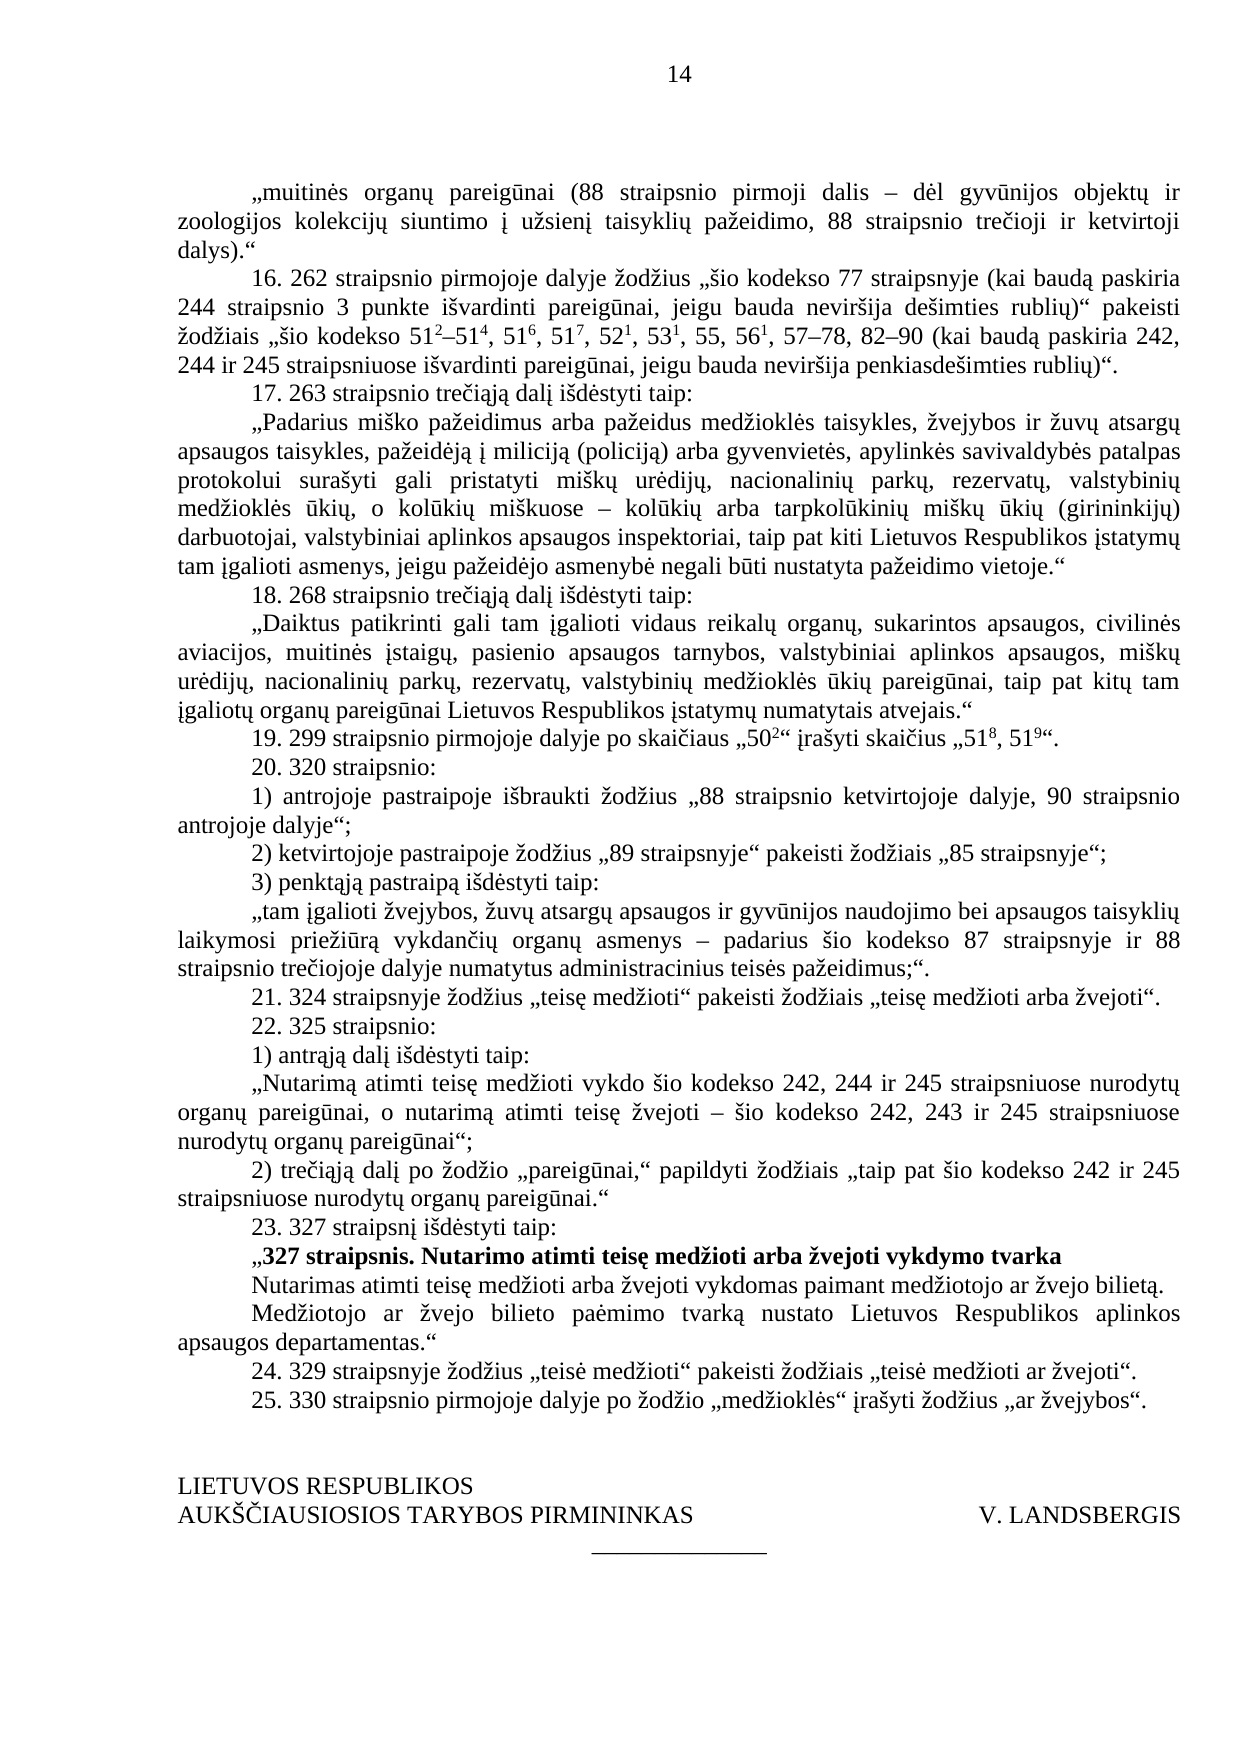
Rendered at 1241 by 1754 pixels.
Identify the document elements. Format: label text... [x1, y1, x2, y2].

text ______________ [177, 1528, 1181, 1557]
text 2) trečiąją dalį po žodžio „pareigūnai,“ papildyti žodžiais „taip pat šio kodekso 242 ir 245 straipsniuose nurodytų organų pareigūnai.“ [177, 1155, 1181, 1212]
text Nutarimas atimti teisę medžioti arba žvejoti vykdomas paimant medžiotojo ar žvejo bilietą. [177, 1270, 1181, 1298]
text 17. 263 straipsnio trečiąją dalį išdėstyti taip: [177, 378, 1181, 407]
text 24. 329 straipsnyje žodžius „teisė medžioti“ pakeisti žodžiais „teisė medžioti ar žvejoti“. [177, 1356, 1181, 1385]
text 21. 324 straipsnyje žodžius „teisę medžioti“ pakeisti žodžiais „teisę medžioti arba žvejoti“. [177, 982, 1181, 1011]
text „Daiktus patikrinti gali tam įgalioti vidaus reikalų organų, sukarintos apsaugos, civilinės aviacijos, muitinės įstaigų, pasienio apsaugos tarnybos, valstybiniai aplinkos apsaugos, miškų urėdijų, nacionalinių parkų, rezervatų, valstybinių medžioklės ūkių pareigūnai, taip pat kitų tam įgaliotų organų pareigūnai Lietuvos Respublikos įstatymų numatytais atvejais.“ [177, 608, 1181, 723]
text Medžiotojo ar žvejo bilieto paėmimo tvarką nustato Lietuvos Respublikos aplinkos apsaugos departamentas.“ [177, 1298, 1181, 1356]
text AUKŠČIAUSIOSIOS TARYBOS PIRMININKAS V. LANDSBERGIS [177, 1500, 1181, 1528]
text „327 straipsnis. Nutarimo atimti teisę medžioti arba žvejoti vykdymo tvarka [177, 1241, 1181, 1270]
text „Padarius miško pažeidimus arba pažeidus medžioklės taisykles, žvejybos ir žuvų atsargų apsaugos taisykles, pažeidėją į miliciją (policiją) arba gyvenvietės, apylinkės savivaldybės patalpas protokolui surašyti gali pristatyti miškų urėdijų, nacionalinių parkų, rezervatų, valstybinių medžioklės ūkių, o kolūkių miškuose – kolūkių arba tarpkolūkinių miškų ūkių (girininkijų) darbuotojai, valstybiniai aplinkos apsaugos inspektoriai, taip pat kiti Lietuvos Respublikos įstatymų tam įgalioti asmenys, jeigu pažeidėjo asmenybė negali būti nustatyta pažeidimo vietoje.“ [177, 407, 1181, 580]
text 20. 320 straipsnio: [177, 752, 1181, 781]
text „tam įgalioti žvejybos, žuvų atsargų apsaugos ir gyvūnijos naudojimo bei apsaugos taisyklių laikymosi priežiūrą vykdančių organų asmenys – padarius šio kodekso 87 straipsnyje ir 88 straipsnio trečiojoje dalyje numatytus administracinius teisės pažeidimus;“. [177, 896, 1181, 982]
text 23. 327 straipsnį išdėstyti taip: [177, 1212, 1181, 1241]
text 2) ketvirtojoje pastraipoje žodžius „89 straipsnyje“ pakeisti žodžiais „85 straipsnyje“; [177, 838, 1181, 867]
text LIETUVOS RESPUBLIKOS [177, 1471, 1181, 1500]
text 1) antrojoje pastraipoje išbraukti žodžius „88 straipsnio ketvirtojoje dalyje, 90 straipsnio antrojoje dalyje“; [177, 781, 1181, 838]
text 19. 299 straipsnio pirmojoje dalyje po skaičiaus „502“ įrašyti skaičius „518, 519“. [177, 723, 1181, 752]
text 16. 262 straipsnio pirmojoje dalyje žodžius „šio kodekso 77 straipsnyje (kai baudą paskiria 244 straipsnio 3 punkte išvardinti pareigūnai, jeigu bauda neviršija dešimties rublių)“ pakeisti žodžiais „šio kodekso 512–514, 516, 517, 521, 531, 55, 561, 57–78, 82–90 (kai baudą paskiria 242, 244 ir 245 straipsniuose išvardinti pareigūnai, jeigu bauda neviršija penkiasdešimties rublių)“. [177, 263, 1181, 378]
text 18. 268 straipsnio trečiąją dalį išdėstyti taip: [177, 580, 1181, 608]
text 1) antrąją dalį išdėstyti taip: [177, 1040, 1181, 1068]
text 25. 330 straipsnio pirmojoje dalyje po žodžio „medžioklės“ įrašyti žodžius „ar žvejybos“. [177, 1385, 1181, 1413]
text 3) penktąją pastraipą išdėstyti taip: [177, 867, 1181, 896]
text 22. 325 straipsnio: [177, 1011, 1181, 1040]
text „Nutarimą atimti teisę medžioti vykdo šio kodekso 242, 244 ir 245 straipsniuose nurodytų organų pareigūnai, o nutarimą atimti teisę žvejoti – šio kodekso 242, 243 ir 245 straipsniuose nurodytų organų pareigūnai“; [177, 1068, 1181, 1155]
text „muitinės organų pareigūnai (88 straipsnio pirmoji dalis – dėl gyvūnijos objektų ir zoologijos kolekcijų siuntimo į užsienį taisyklių pažeidimo, 88 straipsnio trečioji ir ketvirtoji dalys).“ [177, 177, 1181, 263]
